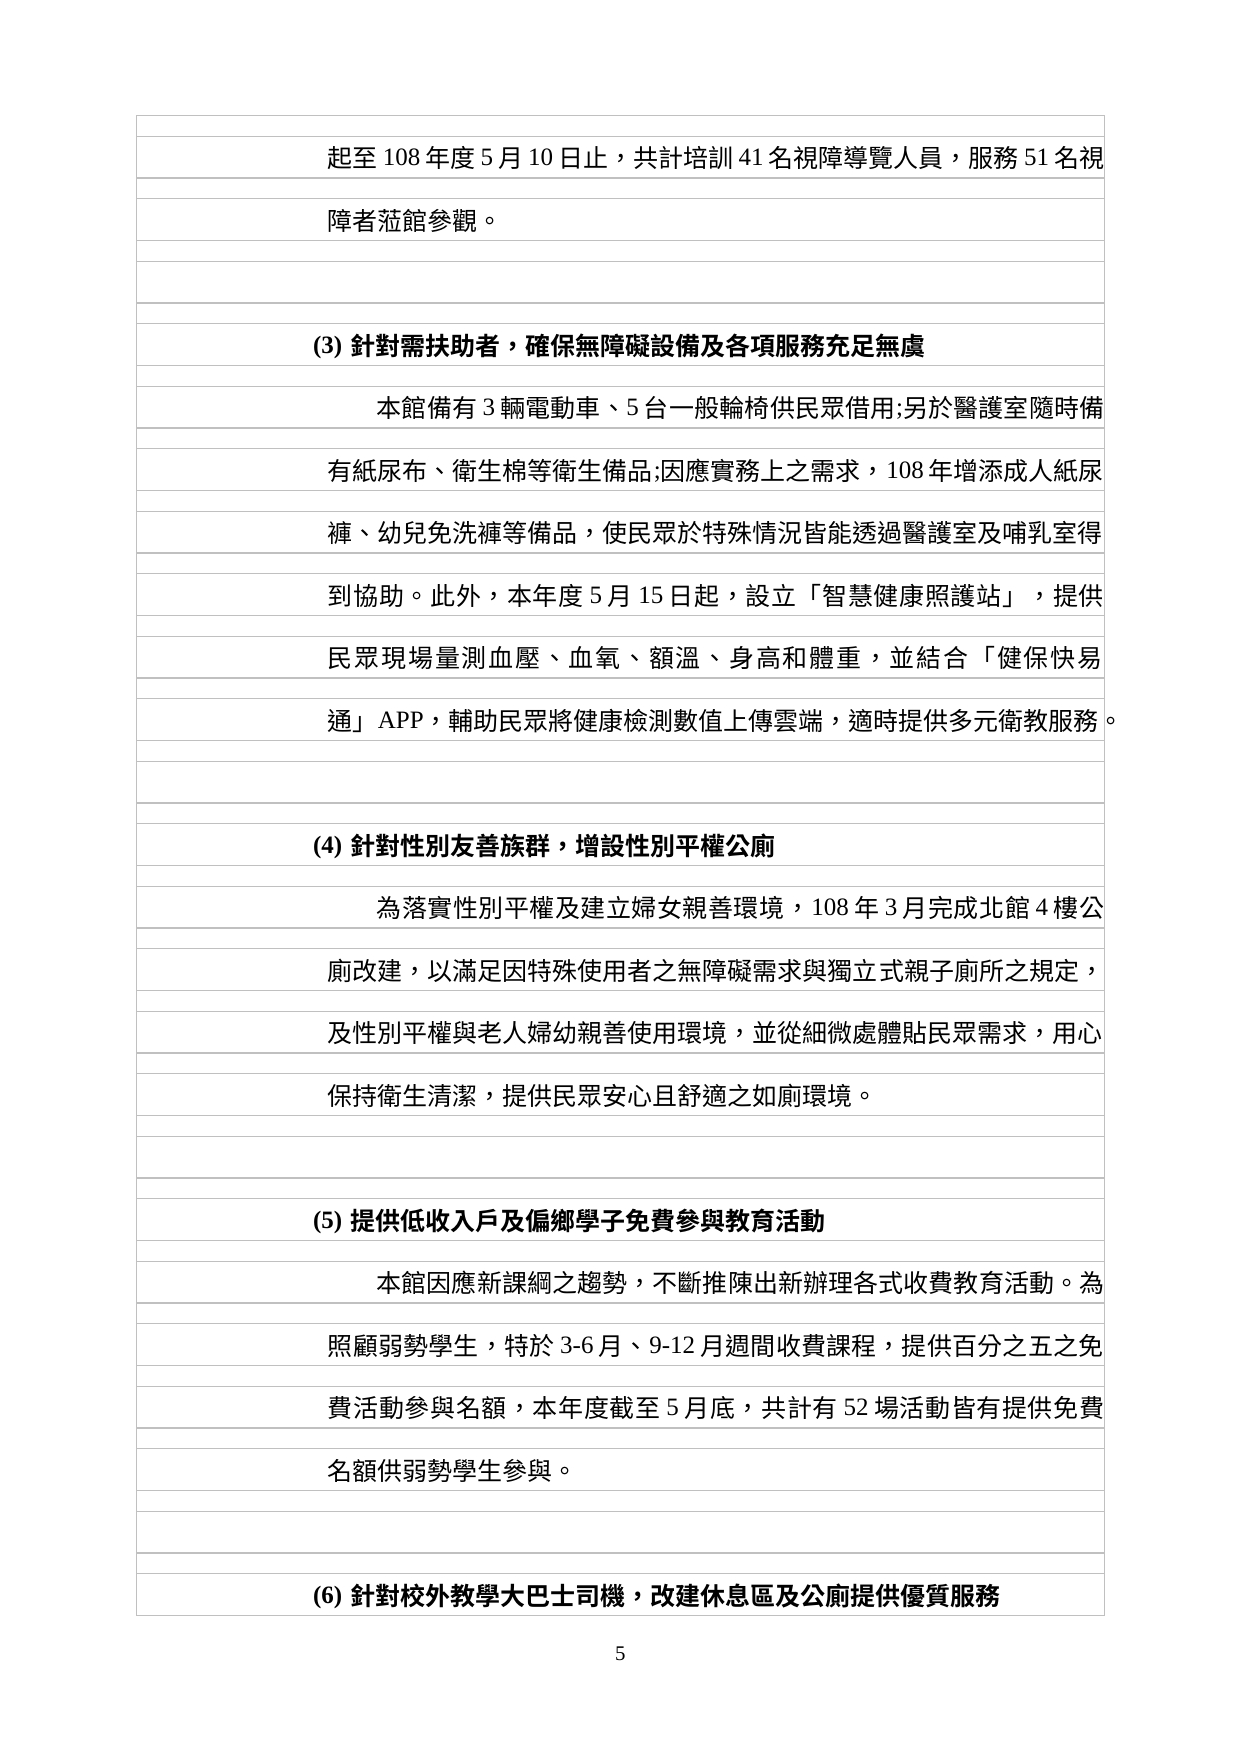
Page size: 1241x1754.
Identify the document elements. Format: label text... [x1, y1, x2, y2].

list 針對校外教學大巴士司機，改建休息區及公廁提供優質服務 [313, 1574, 1104, 1615]
text 本館因應新課綱之趨勢，不斷推陳出新辦理各式收費教育活動。為 [328, 1262, 1104, 1302]
text 照顧弱勢學生，特於3-6月、9-12月週間收費課程，提供百分之五之免 [328, 1324, 1104, 1365]
text [328, 929, 1104, 948]
text [328, 866, 1104, 886]
text 本館備有3輛電動車、5台一般輪椅供民眾借用;另於醫護室隨時備有紙尿布、衛生棉等衛生備品;因應實務上之需求，108年增添成人紙尿褲、幼兒免洗褲等備品，使民眾於特殊情況皆能透過醫護室及哺乳室得到協助。此外，本年度5月15日起，設立「智慧健康照護站」，提供民眾現場量測血壓、血氧、額溫、身高和體重，並結合「健保快易通」APP，輔助民眾將健康檢測數值上傳雲端，適時提供多元衛教服務。 [328, 387, 1104, 427]
list 針對需扶助者，確保無障礙設備及各項服務充足無虞 [313, 324, 1104, 365]
text 及性別平權與老人婦幼親善使用環境，並從細微處體貼民眾需求，用心 [328, 1012, 1104, 1052]
text 本館備有3輛電動車、5台一般輪椅供民眾借用;另於醫護室隨時備有紙尿布、衛生棉等衛生備品;因應實務上之需求，108年增添成人紙尿褲、幼兒免洗褲等備品，使民眾於特殊情況皆能透過醫護室及哺乳室得到協助。此外，本年度5月15日起，設立「智慧健康照護站」，提供民眾現場量測血壓、血氧、額溫、身高和體重，並結合「健保快易通」APP，輔助民眾將健康檢測數值上傳雲端，適時提供多元衛教服務。 [328, 679, 1104, 698]
text 本館備有3輛電動車、5台一般輪椅供民眾借用;另於醫護室隨時備有紙尿布、衛生棉等衛生備品;因應實務上之需求，108年增添成人紙尿褲、幼兒免洗褲等備品，使民眾於特殊情況皆能透過醫護室及哺乳室得到協助。此外，本年度5月15日起，設立「智慧健康照護站」，提供民眾現場量測血壓、血氧、額溫、身高和體重，並結合「健保快易通」APP，輔助民眾將健康檢測數值上傳雲端，適時提供多元衛教服務。 [328, 366, 1104, 386]
text [328, 1429, 1104, 1448]
text [328, 991, 1104, 1011]
list 針對性別友善族群，增設性別平權公廁 [313, 824, 1104, 865]
text 本館備有3輛電動車、5台一般輪椅供民眾借用;另於醫護室隨時備有紙尿布、衛生棉等衛生備品;因應實務上之需求，108年增添成人紙尿褲、幼兒免洗褲等備品，使民眾於特殊情況皆能透過醫護室及哺乳室得到協助。此外，本年度5月15日起，設立「智慧健康照護站」，提供民眾現場量測血壓、血氧、額溫、身高和體重，並結合「健保快易通」APP，輔助民眾將健康檢測數值上傳雲端，適時提供多元衛教服務。 [328, 554, 1104, 573]
text [328, 1241, 1104, 1261]
text 本館備有3輛電動車、5台一般輪椅供民眾借用;另於醫護室隨時備有紙尿布、衛生棉等衛生備品;因應實務上之需求，108年增添成人紙尿褲、幼兒免洗褲等備品，使民眾於特殊情況皆能透過醫護室及哺乳室得到協助。此外，本年度5月15日起，設立「智慧健康照護站」，提供民眾現場量測血壓、血氧、額溫、身高和體重，並結合「健保快易通」APP，輔助民眾將健康檢測數值上傳雲端，適時提供多元衛教服務。 [328, 637, 1104, 677]
text [328, 1366, 1104, 1386]
text 保持衛生清潔，提供民眾安心且舒適之如廁環境。 [328, 1074, 1104, 1115]
list 提供低收入戶及偏鄉學子免費參與教育活動 [313, 1199, 1104, 1240]
list [313, 804, 1104, 823]
text [328, 1054, 1104, 1073]
text 本館備有3輛電動車、5台一般輪椅供民眾借用;另於醫護室隨時備有紙尿布、衛生棉等衛生備品;因應實務上之需求，108年增添成人紙尿褲、幼兒免洗褲等備品，使民眾於特殊情況皆能透過醫護室及哺乳室得到協助。此外，本年度5月15日起，設立「智慧健康照護站」，提供民眾現場量測血壓、血氧、額溫、身高和體重，並結合「健保快易通」APP，輔助民眾將健康檢測數值上傳雲端，適時提供多元衛教服務。 [328, 699, 1104, 740]
text 廁改建，以滿足因特殊使用者之無障礙需求與獨立式親子廁所之規定， [328, 949, 1104, 990]
text 本館備有3輛電動車、5台一般輪椅供民眾借用;另於醫護室隨時備有紙尿布、衛生棉等衛生備品;因應實務上之需求，108年增添成人紙尿褲、幼兒免洗褲等備品，使民眾於特殊情況皆能透過醫護室及哺乳室得到協助。此外，本年度5月15日起，設立「智慧健康照護站」，提供民眾現場量測血壓、血氧、額溫、身高和體重，並結合「健保快易通」APP，輔助民眾將健康檢測數值上傳雲端，適時提供多元衛教服務。 [328, 512, 1104, 552]
text 費活動參與名額，本年度截至5月底，共計有52場活動皆有提供免費 [328, 1387, 1104, 1427]
text 為協助視障者回到社區、重返社會，本館自107年起發展視障導覽，以提供視障者休閒娛樂、知識教育及科技學習機會為目標。自107年度起至108年度5月10日止，共計培訓41名視障導覽人員，服務51名視障者蒞館參觀。 [328, 137, 1104, 177]
text 本館備有3輛電動車、5台一般輪椅供民眾借用;另於醫護室隨時備有紙尿布、衛生棉等衛生備品;因應實務上之需求，108年增添成人紙尿褲、幼兒免洗褲等備品，使民眾於特殊情況皆能透過醫護室及哺乳室得到協助。此外，本年度5月15日起，設立「智慧健康照護站」，提供民眾現場量測血壓、血氧、額溫、身高和體重，並結合「健保快易通」APP，輔助民眾將健康檢測數值上傳雲端，適時提供多元衛教服務。 [328, 491, 1104, 511]
text 為協助視障者回到社區、重返社會，本館自107年起發展視障導覽，以提供視障者休閒娛樂、知識教育及科技學習機會為目標。自107年度起至108年度5月10日止，共計培訓41名視障導覽人員，服務51名視障者蒞館參觀。 [328, 116, 1104, 136]
text 為協助視障者回到社區、重返社會，本館自107年起發展視障導覽，以提供視障者休閒娛樂、知識教育及科技學習機會為目標。自107年度起至108年度5月10日止，共計培訓41名視障導覽人員，服務51名視障者蒞館參觀。 [328, 179, 1104, 198]
text 本館備有3輛電動車、5台一般輪椅供民眾借用;另於醫護室隨時備有紙尿布、衛生棉等衛生備品;因應實務上之需求，108年增添成人紙尿褲、幼兒免洗褲等備品，使民眾於特殊情況皆能透過醫護室及哺乳室得到協助。此外，本年度5月15日起，設立「智慧健康照護站」，提供民眾現場量測血壓、血氧、額溫、身高和體重，並結合「健保快易通」APP，輔助民眾將健康檢測數值上傳雲端，適時提供多元衛教服務。 [328, 616, 1104, 636]
text 為協助視障者回到社區、重返社會，本館自107年起發展視障導覽，以提供視障者休閒娛樂、知識教育及科技學習機會為目標。自107年度起至108年度5月10日止，共計培訓41名視障導覽人員，服務51名視障者蒞館參觀。 [328, 199, 1104, 240]
list [313, 1554, 1104, 1573]
text 本館備有3輛電動車、5台一般輪椅供民眾借用;另於醫護室隨時備有紙尿布、衛生棉等衛生備品;因應實務上之需求，108年增添成人紙尿褲、幼兒免洗褲等備品，使民眾於特殊情況皆能透過醫護室及哺乳室得到協助。此外，本年度5月15日起，設立「智慧健康照護站」，提供民眾現場量測血壓、血氧、額溫、身高和體重，並結合「健保快易通」APP，輔助民眾將健康檢測數值上傳雲端，適時提供多元衛教服務。 [328, 449, 1104, 490]
text [328, 1304, 1104, 1323]
list [313, 304, 1104, 323]
text 本館備有3輛電動車、5台一般輪椅供民眾借用;另於醫護室隨時備有紙尿布、衛生棉等衛生備品;因應實務上之需求，108年增添成人紙尿褲、幼兒免洗褲等備品，使民眾於特殊情況皆能透過醫護室及哺乳室得到協助。此外，本年度5月15日起，設立「智慧健康照護站」，提供民眾現場量測血壓、血氧、額溫、身高和體重，並結合「健保快易通」APP，輔助民眾將健康檢測數值上傳雲端，適時提供多元衛教服務。 [328, 429, 1104, 448]
text 為落實性別平權及建立婦女親善環境，108年3月完成北館4樓公 [328, 887, 1104, 927]
list [313, 1179, 1104, 1198]
text 本館備有3輛電動車、5台一般輪椅供民眾借用;另於醫護室隨時備有紙尿布、衛生棉等衛生備品;因應實務上之需求，108年增添成人紙尿褲、幼兒免洗褲等備品，使民眾於特殊情況皆能透過醫護室及哺乳室得到協助。此外，本年度5月15日起，設立「智慧健康照護站」，提供民眾現場量測血壓、血氧、額溫、身高和體重，並結合「健保快易通」APP，輔助民眾將健康檢測數值上傳雲端，適時提供多元衛教服務。 [328, 574, 1104, 615]
text 名額供弱勢學生參與。 [328, 1449, 1104, 1490]
